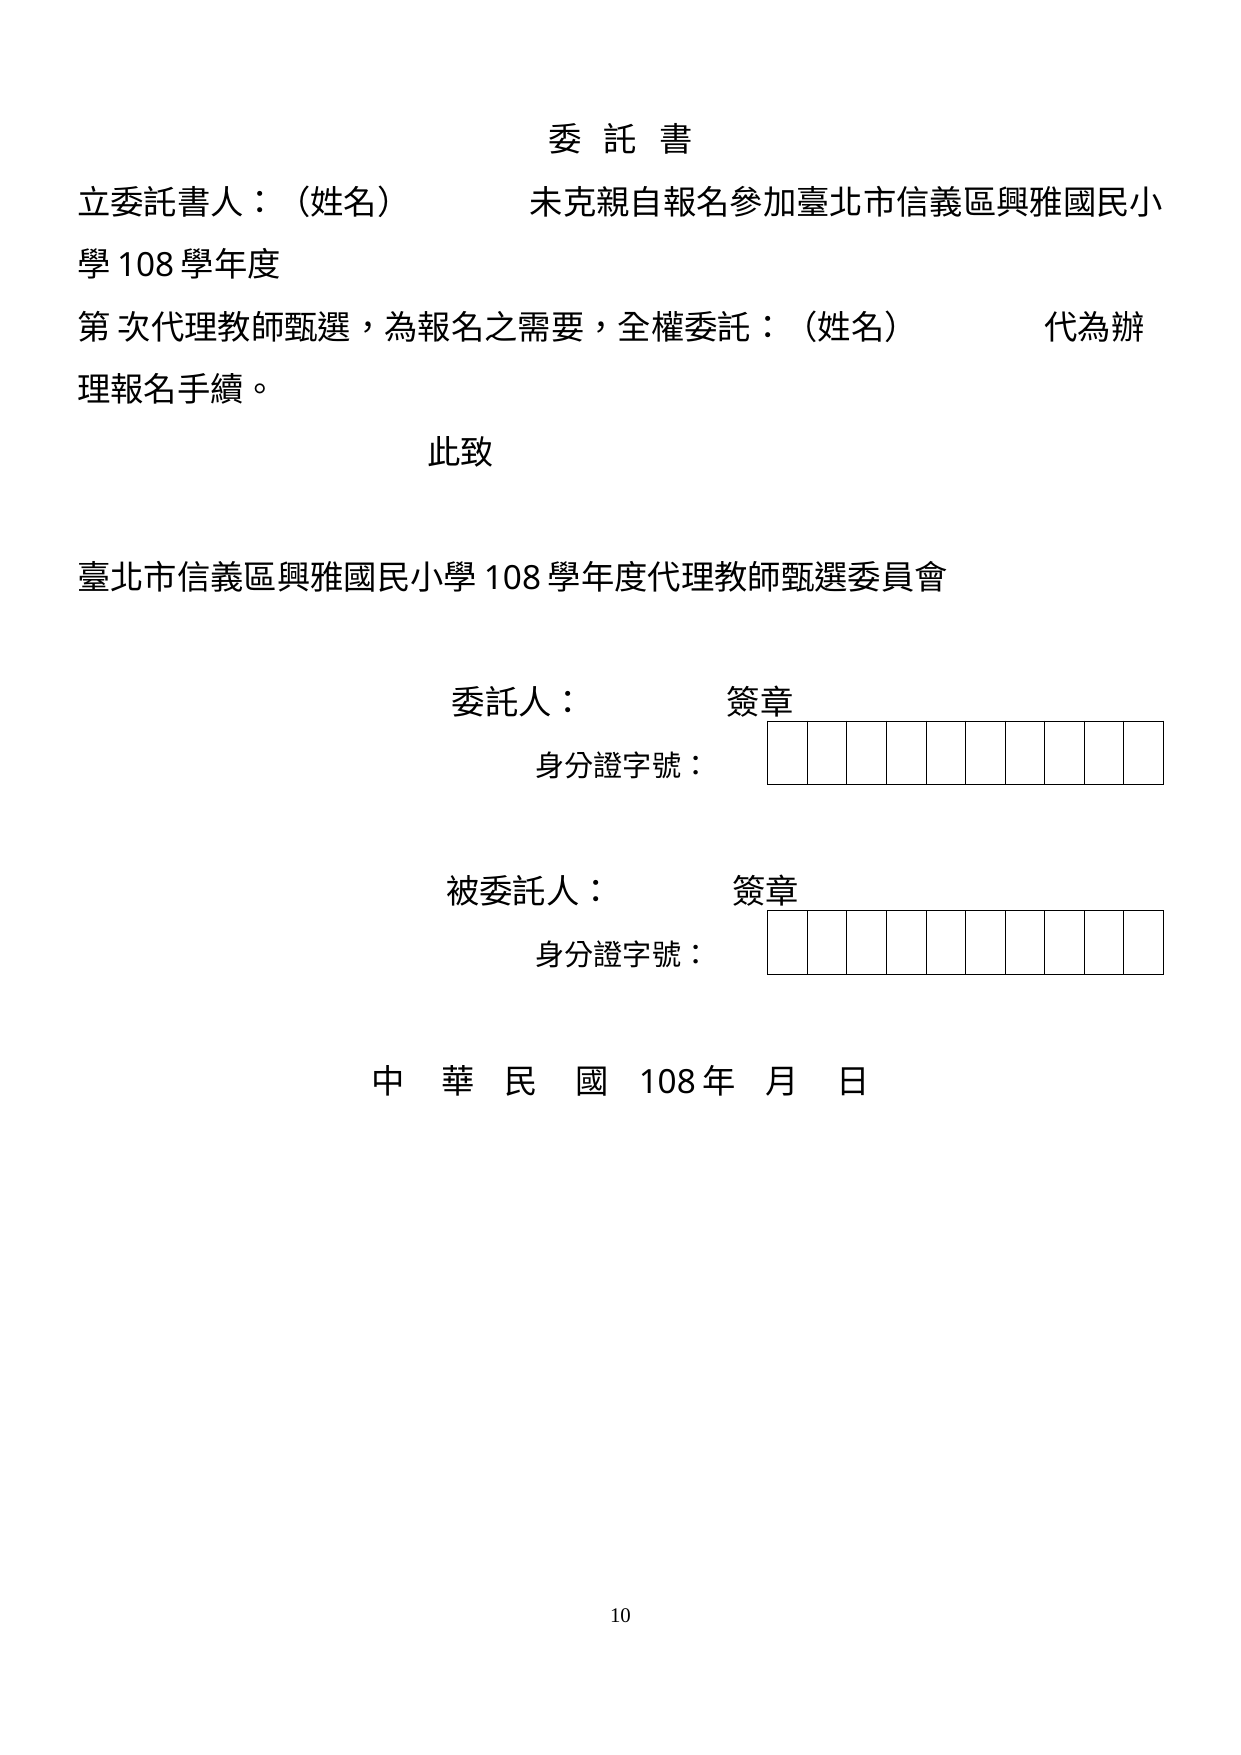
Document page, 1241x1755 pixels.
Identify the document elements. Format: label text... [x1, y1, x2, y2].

table_header [847, 722, 886, 784]
table_header 身分證字號： [524, 910, 767, 974]
table_header [768, 722, 807, 784]
text 中 華 民 國 108年 月 日 [77, 1037, 1163, 1100]
table_header [927, 911, 965, 974]
table_header [1085, 911, 1123, 974]
table_header [847, 911, 886, 974]
table_header [966, 911, 1005, 974]
table_header [1045, 722, 1084, 784]
table_header 身分證字號： [524, 721, 767, 784]
text 第 次代理教師甄選，為報名之需要，全權委託：（姓名） 代為辦理報名手續。 [77, 283, 1163, 408]
text 臺北市信義區興雅國民小學108學年度代理教師甄選委員會 [77, 533, 1163, 596]
table_header [1085, 722, 1123, 784]
table_header [808, 911, 846, 974]
table_header [887, 911, 926, 974]
table_header [1006, 722, 1044, 784]
table_header [887, 722, 926, 784]
table_header [927, 722, 965, 784]
table_header [808, 722, 846, 784]
table_header [1045, 911, 1084, 974]
text 被委託人： 簽章 [77, 848, 1168, 910]
table_header [966, 722, 1005, 784]
text 委託人： 簽章 [77, 658, 1168, 721]
table_header [1006, 911, 1044, 974]
text 委 託 書 [77, 96, 1163, 158]
text 立委託書人：（姓名） 未克親自報名參加臺北市信義區興雅國民小學108學年度 [77, 158, 1163, 283]
table_header [1124, 911, 1163, 974]
table_header [1124, 722, 1163, 784]
table_header [768, 911, 807, 974]
text 此致 [127, 408, 1163, 471]
